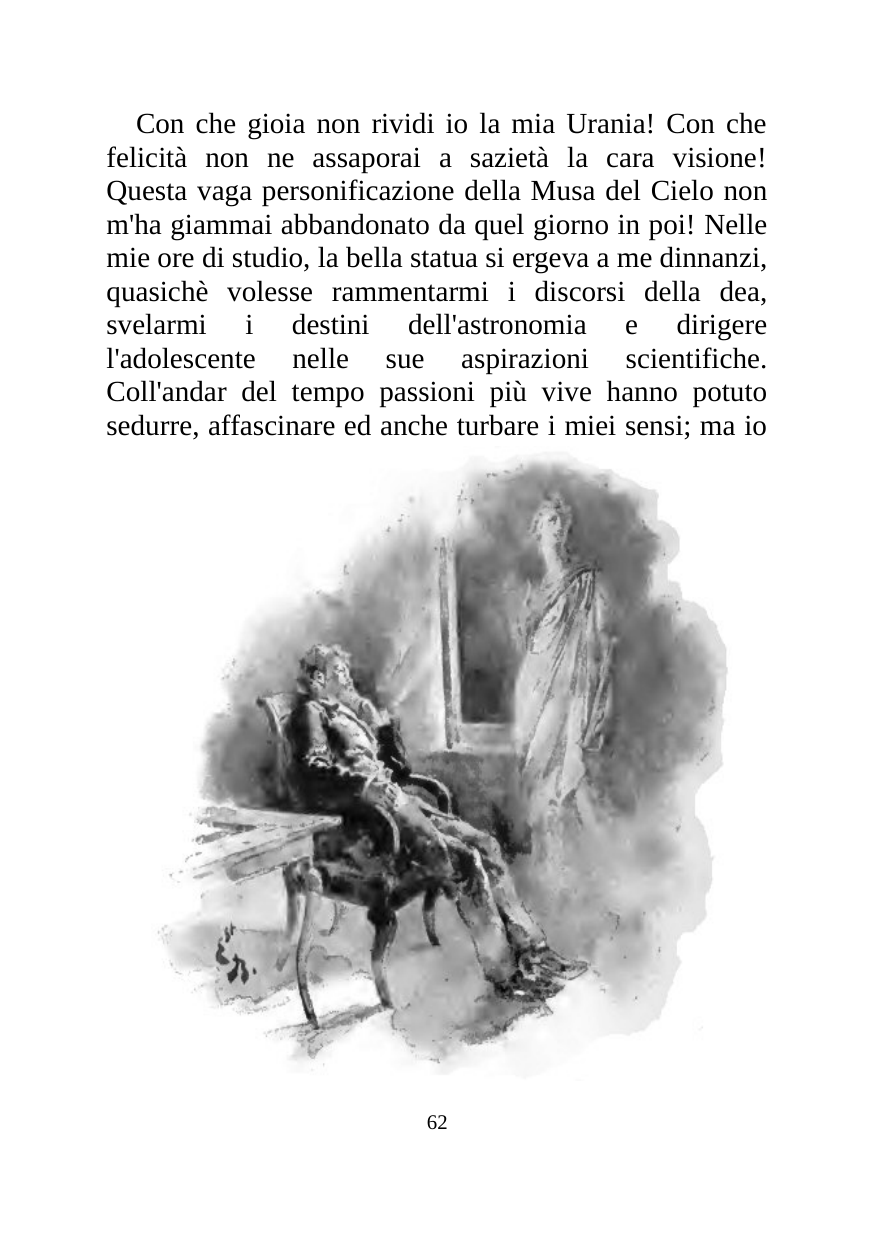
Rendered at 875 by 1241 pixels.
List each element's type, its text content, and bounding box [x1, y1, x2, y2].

text Con che gioia non rividi io la mia Urania! Con che felicità non ne assaporai a sazietà la cara visione! Questa vaga personificazione della Musa del Cielo non m'ha giammai abbandonato da quel giorno in poi! Nelle mie ore di studio, la bella statua si ergeva a me dinnanzi, quasichè volesse rammentarmi i discorsi della dea, svelarmi i destini dell'astronomia e dirigere l'adolescente nelle sue aspirazioni scientifiche. Coll'andar del tempo passioni più vive hanno potuto sedurre, affascinare ed anche turbare i miei sensi; ma io [106, 106, 768, 442]
picture [141, 446, 733, 1081]
